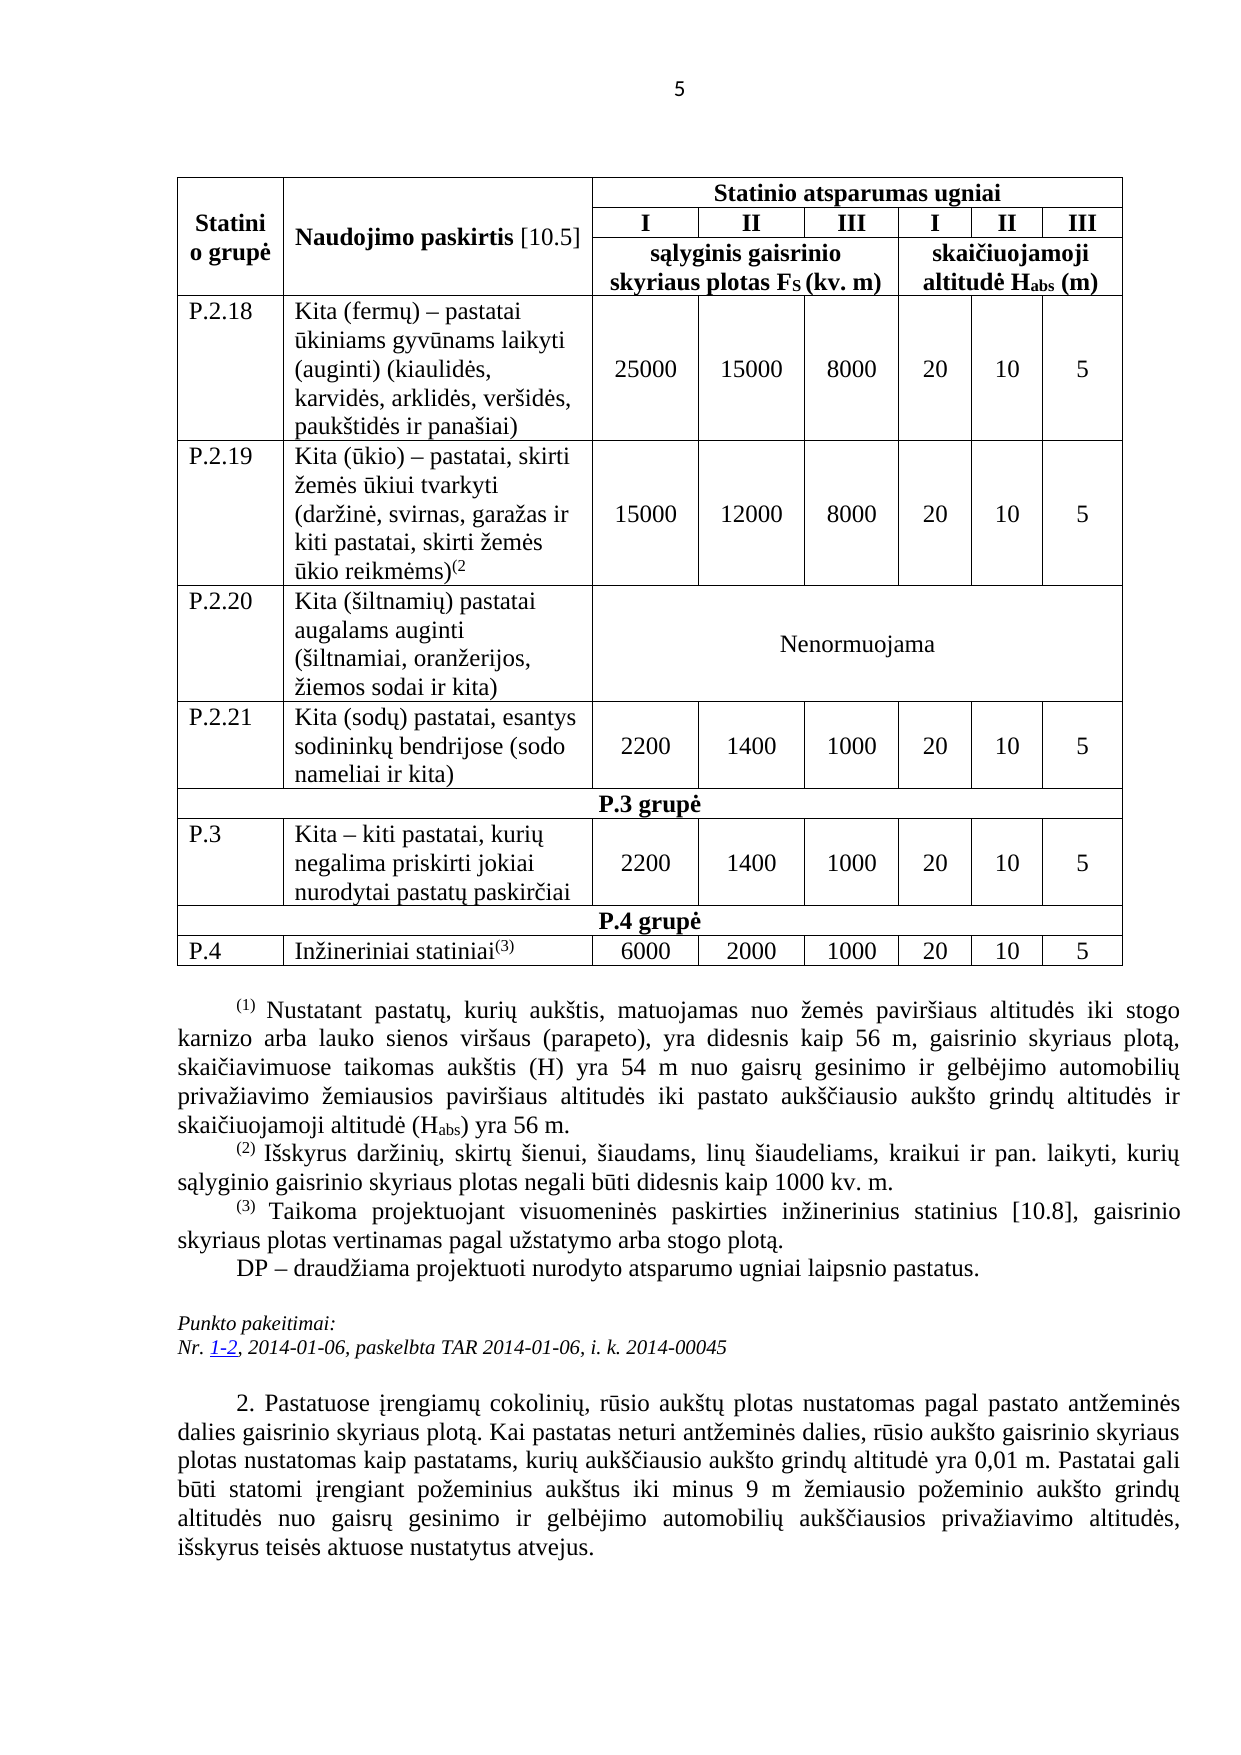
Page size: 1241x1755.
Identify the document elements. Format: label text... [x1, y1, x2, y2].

table_cell 6000 [593, 936, 698, 965]
table_cell skaičiuojamoji altitudė Habs (m) [899, 238, 1122, 295]
table_cell 10 [972, 936, 1042, 965]
table_cell P.2.18 [178, 296, 283, 440]
table_cell P.2.20 [178, 586, 283, 701]
table_cell P.3 grupė [178, 789, 1122, 818]
text 2. Pastatuose įrengiamų cokolinių, rūsio aukštų plotas nustatomas pagal pastato antžeminės dalies gaisrinio skyriaus plotą. Kai pastatas neturi antžeminės dalies, rūsio aukšto gaisrinio skyriaus plotas nustatomas kaip pastatams, kurių aukščiausio aukšto grindų altitudė yra 0,01 m. Pastatai gali būti statomi įrengiant požeminius aukštus iki minus 9 m žemiausio požeminio aukšto grindų altitudės nuo gaisrų gesinimo ir gelbėjimo automobilių aukščiausios privažiavimo altitudės, išskyrus teisės aktuose nustatytus atvejus. [177, 1388, 1181, 1560]
table_cell I [899, 208, 971, 237]
table_cell 25000 [593, 296, 698, 440]
table_cell P.4 [178, 936, 283, 965]
table_cell 1000 [805, 936, 898, 965]
table_header Naudojimo paskirtis [10.5] [284, 178, 592, 295]
table_cell Kita (ūkio) – pastatai, skirti žemės ūkiui tvarkyti (daržinė, svirnas, garažas ir kiti pastatai, skirti žemės ūkio reikmėms)(2 [284, 441, 592, 585]
table_cell III [805, 208, 898, 237]
table_cell 1400 [699, 702, 804, 788]
table_cell 10 [972, 296, 1042, 440]
table_header Statinio grupė [178, 178, 283, 295]
table_cell 5 [1043, 819, 1122, 905]
table_cell 20 [899, 441, 971, 585]
table_cell Kita – kiti pastatai, kurių negalima priskirti jokiai nurodytai pastatų paskirčiai [284, 819, 592, 905]
text DP – draudžiama projektuoti nurodyto atsparumo ugniai laipsnio pastatus. [177, 1253, 1181, 1282]
table_cell P.4 grupė [178, 906, 1122, 935]
table_cell 20 [899, 702, 971, 788]
table_cell II [699, 208, 804, 237]
table_cell 2200 [593, 819, 698, 905]
text (3) Taikoma projektuojant visuomeninės paskirties inžinerinius statinius [10.8], gaisrinio skyriaus plotas vertinamas pagal užstatymo arba stogo plotą. [177, 1196, 1181, 1253]
table_cell III [1043, 208, 1122, 237]
table_cell I [593, 208, 698, 237]
table_cell 8000 [805, 441, 898, 585]
table_cell Kita (sodų) pastatai, esantys sodininkų bendrijose (sodo nameliai ir kita) [284, 702, 592, 788]
table_cell 8000 [805, 296, 898, 440]
table_cell 10 [972, 702, 1042, 788]
table_cell sąlyginis gaisrinio skyriaus plotas FS (kv. m) [593, 238, 898, 295]
table_cell P.2.19 [178, 441, 283, 585]
table_cell 5 [1043, 702, 1122, 788]
table_cell 10 [972, 441, 1042, 585]
table_cell 20 [899, 936, 971, 965]
text Punkto pakeitimai: [177, 1311, 1181, 1335]
table_cell P.3 [178, 819, 283, 905]
table_cell II [972, 208, 1042, 237]
table_cell 20 [899, 296, 971, 440]
text (2) Išskyrus daržinių, skirtų šienui, šiaudams, linų šiaudeliams, kraikui ir pan. laikyti, kurių sąlyginio gaisrinio skyriaus plotas negali būti didesnis kaip 1000 kv. m. [177, 1138, 1181, 1196]
table_cell 20 [899, 819, 971, 905]
table_cell 1000 [805, 819, 898, 905]
table_cell Kita (šiltnamių) pastatai augalams auginti (šiltnamiai, oranžerijos, žiemos sodai ir kita) [284, 586, 592, 701]
table_cell Nenormuojama [593, 586, 1122, 701]
table_cell 1400 [699, 819, 804, 905]
table_cell 15000 [593, 441, 698, 585]
table_cell 5 [1043, 296, 1122, 440]
table_cell 5 [1043, 441, 1122, 585]
table_cell Inžineriniai statiniai(3) [284, 936, 592, 965]
table_cell 10 [972, 819, 1042, 905]
text (1) Nustatant pastatų, kurių aukštis, matuojamas nuo žemės paviršiaus altitudės iki stogo karnizo arba lauko sienos viršaus (parapeto), yra didesnis kaip 56 m, gaisrinio skyriaus plotą, skaičiavimuose taikomas aukštis (H) yra 54 m nuo gaisrų gesinimo ir gelbėjimo automobilių privažiavimo žemiausios paviršiaus altitudės iki pastato aukščiausio aukšto grindų altitudės ir skaičiuojamoji altitudė (Habs) yra 56 m. [177, 995, 1181, 1138]
table_cell 5 [1043, 936, 1122, 965]
table_cell Kita (fermų) – pastatai ūkiniams gyvūnams laikyti (auginti) (kiaulidės, karvidės, arklidės, veršidės, paukštidės ir panašiai) [284, 296, 592, 440]
table_cell 15000 [699, 296, 804, 440]
table_cell P.2.21 [178, 702, 283, 788]
table_header Statinio atsparumas ugniai [593, 178, 1122, 207]
table_cell 1000 [805, 702, 898, 788]
table_cell 2000 [699, 936, 804, 965]
text Nr. 1-2, 2014-01-06, paskelbta TAR 2014-01-06, i. k. 2014-00045 [177, 1335, 1181, 1359]
table_cell 12000 [699, 441, 804, 585]
table_cell 2200 [593, 702, 698, 788]
